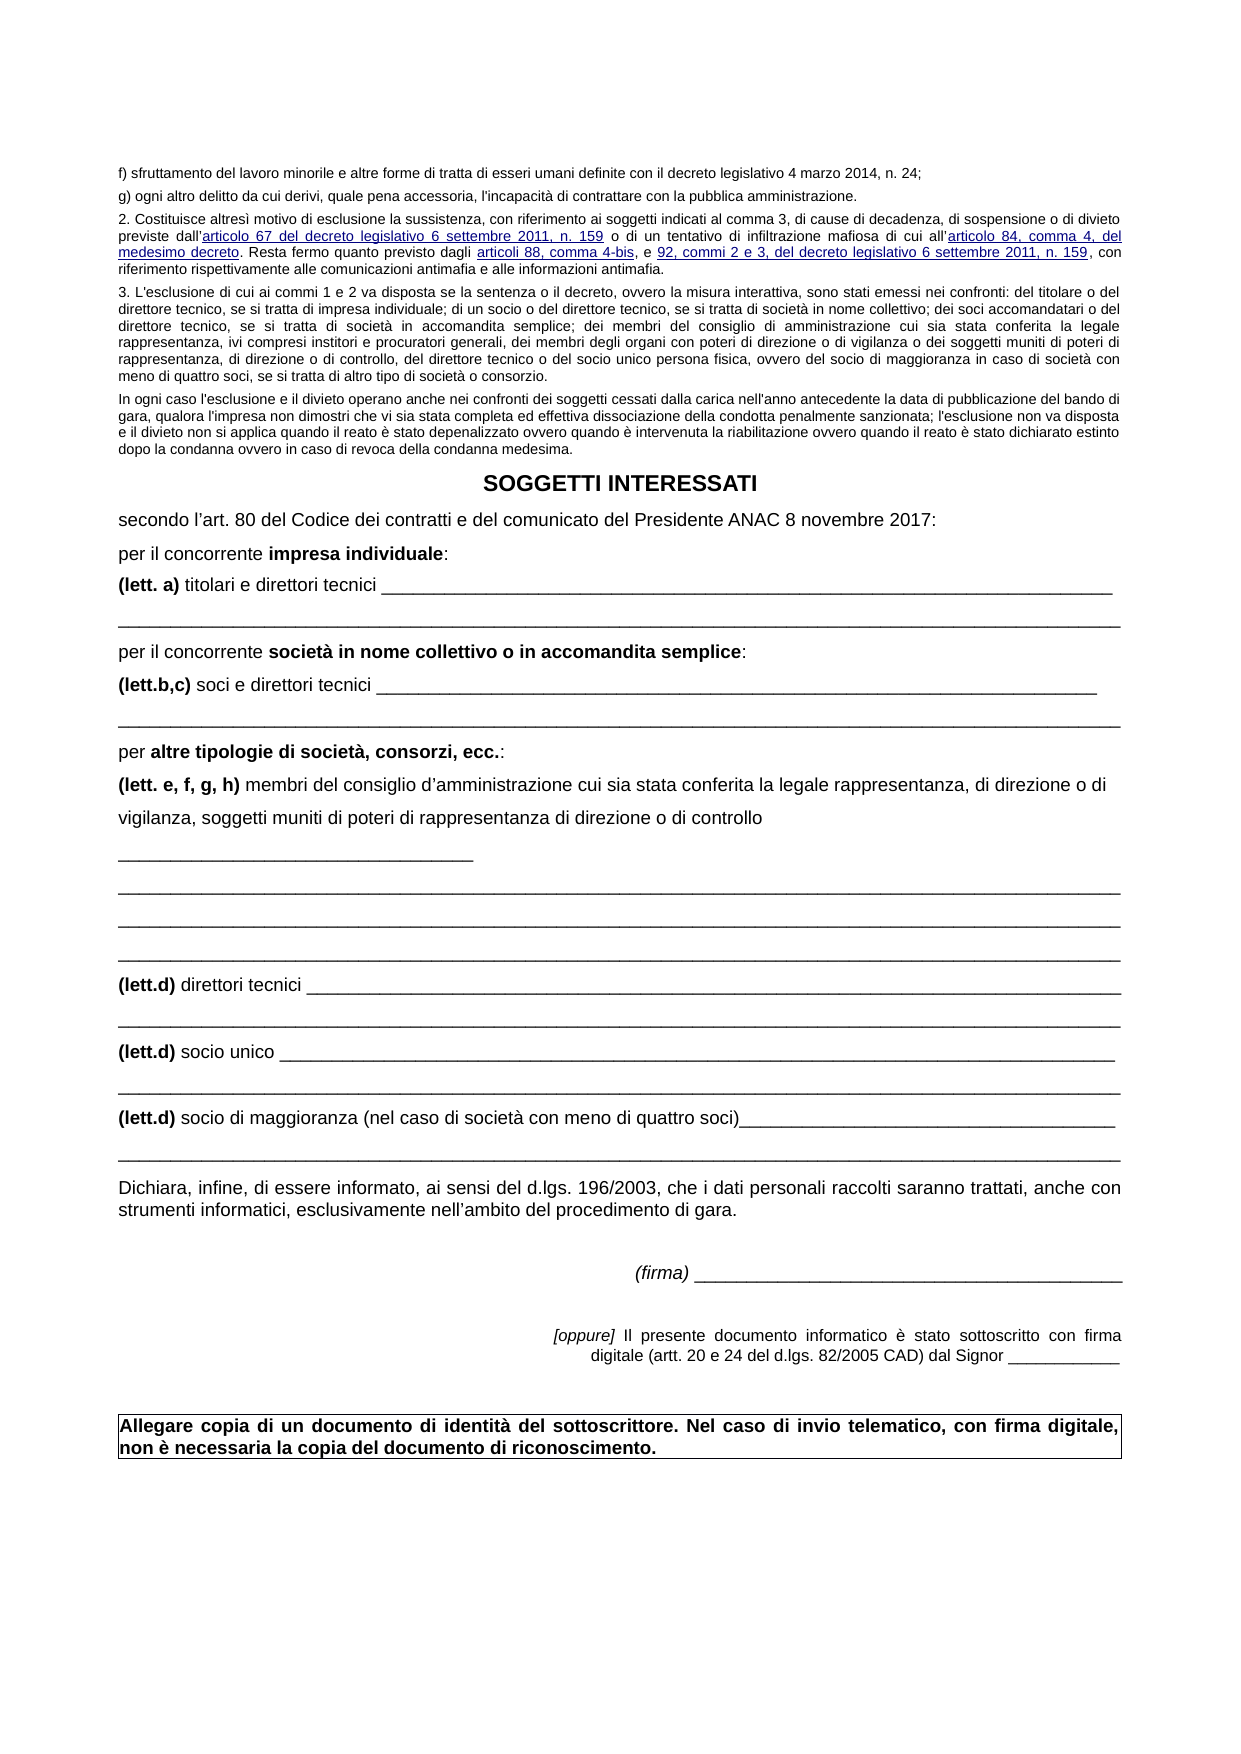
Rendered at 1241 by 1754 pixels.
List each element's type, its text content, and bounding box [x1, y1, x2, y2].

text (lett. a) titolari e direttori tecnici ______________________________________________________________________ [118, 565, 1122, 598]
text [oppure] Il presente documento informatico è stato sottoscritto con firma digitale (artt. 20 e 24 del d.lgs. 82/2005 CAD) dal Signor ____________ [553, 1326, 1122, 1364]
text ________________________________________________________________________________________________ [118, 931, 1122, 965]
text (lett.d) socio unico ________________________________________________________________________________ [118, 1031, 1122, 1065]
text (lett. e, f, g, h) membri del consiglio d’amministrazione cui sia stata conferita la legale rappresentanza, di direzione o di vigilanza, soggetti muniti di poteri di rappresentanza di direzione o di controllo __________________________________ [118, 765, 1122, 865]
text ________________________________________________________________________________________________ [118, 598, 1122, 631]
text ________________________________________________________________________________________________ [118, 1065, 1122, 1098]
text ________________________________________________________________________________________________ [118, 865, 1122, 898]
text (lett.b,c) soci e direttori tecnici _____________________________________________________________________ [118, 665, 1122, 698]
text 2. Costituisce altresì motivo di esclusione la sussistenza, con riferimento ai soggetti indicati al comma 3, di cause di decadenza, di sospensione o di divieto previste dall’articolo 67 del decreto legislativo 6 settembre 2011, n. 159 o di un tentativo di infiltrazione mafiosa di cui all’articolo 84, comma 4, del medesimo decreto. Resta fermo quanto previsto dagli articoli 88, comma 4-bis, e 92, commi 2 e 3, del decreto legislativo 6 settembre 2011, n. 159, con riferimento rispettivamente alle comunicazioni antimafia e alle informazioni antimafia. [118, 210, 1122, 277]
text 3. L'esclusione di cui ai commi 1 e 2 va disposta se la sentenza o il decreto, ovvero la misura interattiva, sono stati emessi nei confronti: del titolare o del direttore tecnico, se si tratta di impresa individuale; di un socio o del direttore tecnico, se si tratta di società in nome collettivo; dei soci accomandatari o del direttore tecnico, se si tratta di società in accomandita semplice; dei membri del consiglio di amministrazione cui sia stata conferita la legale rappresentanza, ivi compresi institori e procuratori generali, dei membri degli organi con poteri di direzione o di vigilanza o dei soggetti muniti di poteri di rappresentanza, di direzione o di controllo, del direttore tecnico o del socio unico persona fisica, ovvero del socio di maggioranza in caso di società con meno di quattro soci, se si tratta di altro tipo di società o consorzio. [118, 284, 1122, 384]
text SOGGETTI INTERESSATI [118, 470, 1122, 497]
text (lett.d) direttori tecnici ______________________________________________________________________________ [118, 965, 1122, 998]
text (lett.d) socio di maggioranza (nel caso di società con meno di quattro soci)____________________________________ [118, 1098, 1122, 1131]
text ________________________________________________________________________________________________ [118, 998, 1122, 1031]
text ________________________________________________________________________________________________ [118, 898, 1122, 931]
text g) ogni altro delitto da cui derivi, quale pena accessoria, l'incapacità di contrattare con la pubblica amministrazione. [118, 187, 1122, 204]
text Allegare copia di un documento di identità del sottoscrittore. Nel caso di invio telematico, con firma digitale, non è necessaria la copia del documento di riconoscimento. [119, 1415, 1121, 1458]
text (firma) _________________________________________ [118, 1262, 1122, 1283]
text Dichiara, infine, di essere informato, ai sensi del d.lgs. 196/2003, che i dati personali raccolti saranno trattati, anche con strumenti informatici, esclusivamente nell’ambito del procedimento di gara. [118, 1177, 1122, 1220]
text per altre tipologie di società, consorzi, ecc.: [118, 731, 1122, 765]
text f) sfruttamento del lavoro minorile e altre forme di tratta di esseri umani definite con il decreto legislativo 4 marzo 2014, n. 24; [118, 148, 1122, 181]
text In ogni caso l'esclusione e il divieto operano anche nei confronti dei soggetti cessati dalla carica nell'anno antecedente la data di pubblicazione del bando di gara, qualora l'impresa non dimostri che vi sia stata completa ed effettiva dissociazione della condotta penalmente sanzionata; l'esclusione non va disposta e il divieto non si applica quando il reato è stato depenalizzato ovvero quando è intervenuta la riabilitazione ovvero quando il reato è stato dichiarato estinto dopo la condanna ovvero in caso di revoca della condanna medesima. [118, 391, 1122, 458]
text per il concorrente impresa individuale: [118, 543, 1122, 565]
text secondo l’art. 80 del Codice dei contratti e del comunicato del Presidente ANAC 8 novembre 2017: [118, 509, 1122, 531]
text ________________________________________________________________________________________________ [118, 698, 1122, 731]
text ________________________________________________________________________________________________ [118, 1131, 1122, 1165]
text per il concorrente società in nome collettivo o in accomandita semplice: [118, 631, 1122, 665]
